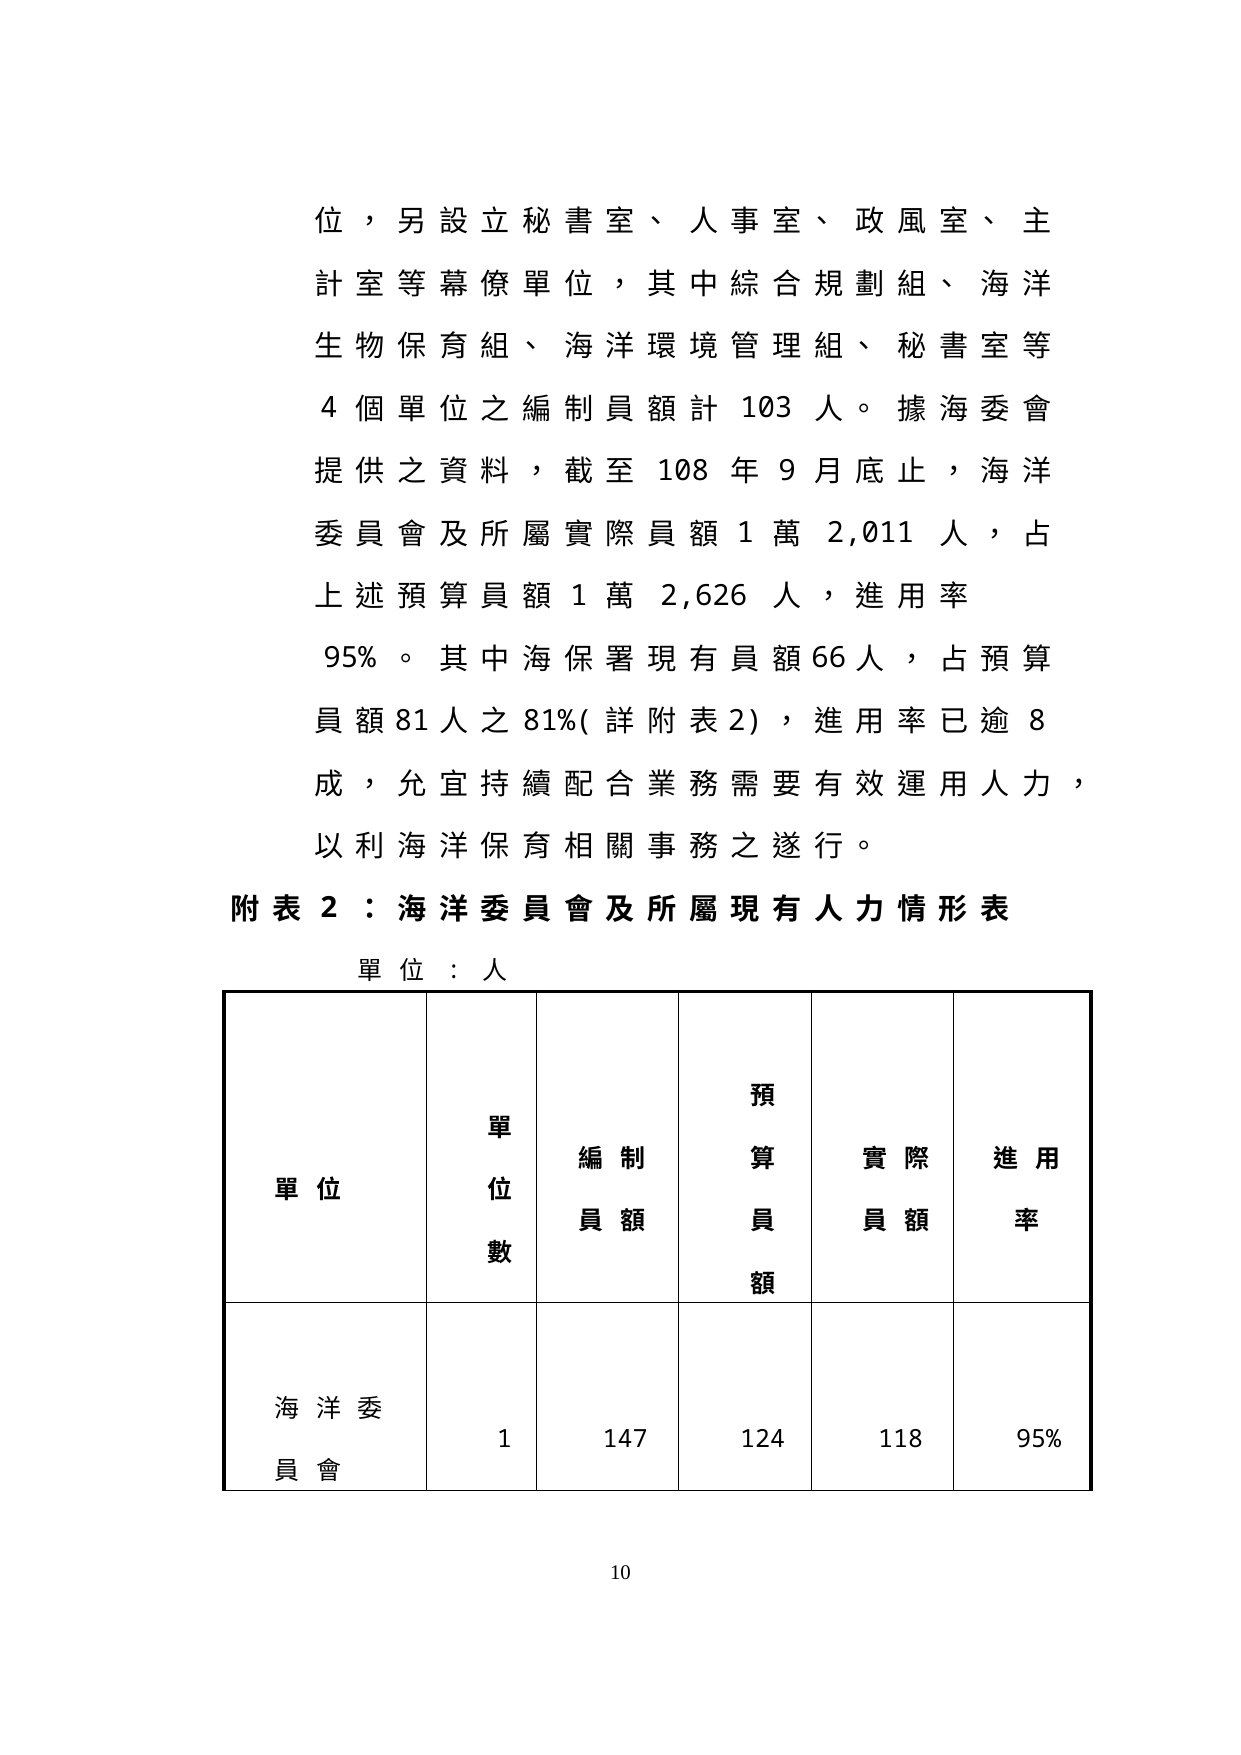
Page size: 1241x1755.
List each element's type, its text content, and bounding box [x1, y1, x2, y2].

table_header 實際員額 [812, 993, 953, 1302]
table_cell 147 [537, 1303, 678, 1490]
table_cell 海洋委員會 [226, 1303, 426, 1490]
table_header 單位 [226, 993, 426, 1302]
table_header 預算員額 [679, 993, 811, 1302]
table_cell 118 [812, 1303, 953, 1490]
table_header 進用率 [954, 993, 1089, 1302]
table_header 單位數 [427, 993, 536, 1302]
table_cell 124 [679, 1303, 811, 1490]
table_cell 95% [954, 1303, 1089, 1490]
table_header 編制員額 [537, 993, 678, 1302]
text 海保署成立後設立綜合規劃組、海洋生物保育組、海洋環境管理組等3個業務單位，另設立秘書室、人事室、政風室、主計室等幕僚單位，其中綜合規劃組、海洋生物保育組、海洋環境管理組、秘書室等4個單位之編制員額計103人。據海委會提供之資料，截至108年9月底止，海洋委員會及所屬實際員額1萬2,011人，占上述預算員額1萬2,626人，進用率95%。其中海保署現有員額66人，占預算員額81人之81%(詳附表2)，進用率已逾8成，允宜持續配合業務需要有效運用人力，以利海洋保育相關事務之遂行。 [271, 177, 1058, 865]
text 附表2：海洋委員會及所屬現有人力情形表 單位:人 [212, 865, 1092, 990]
table_cell 1 [427, 1303, 536, 1490]
